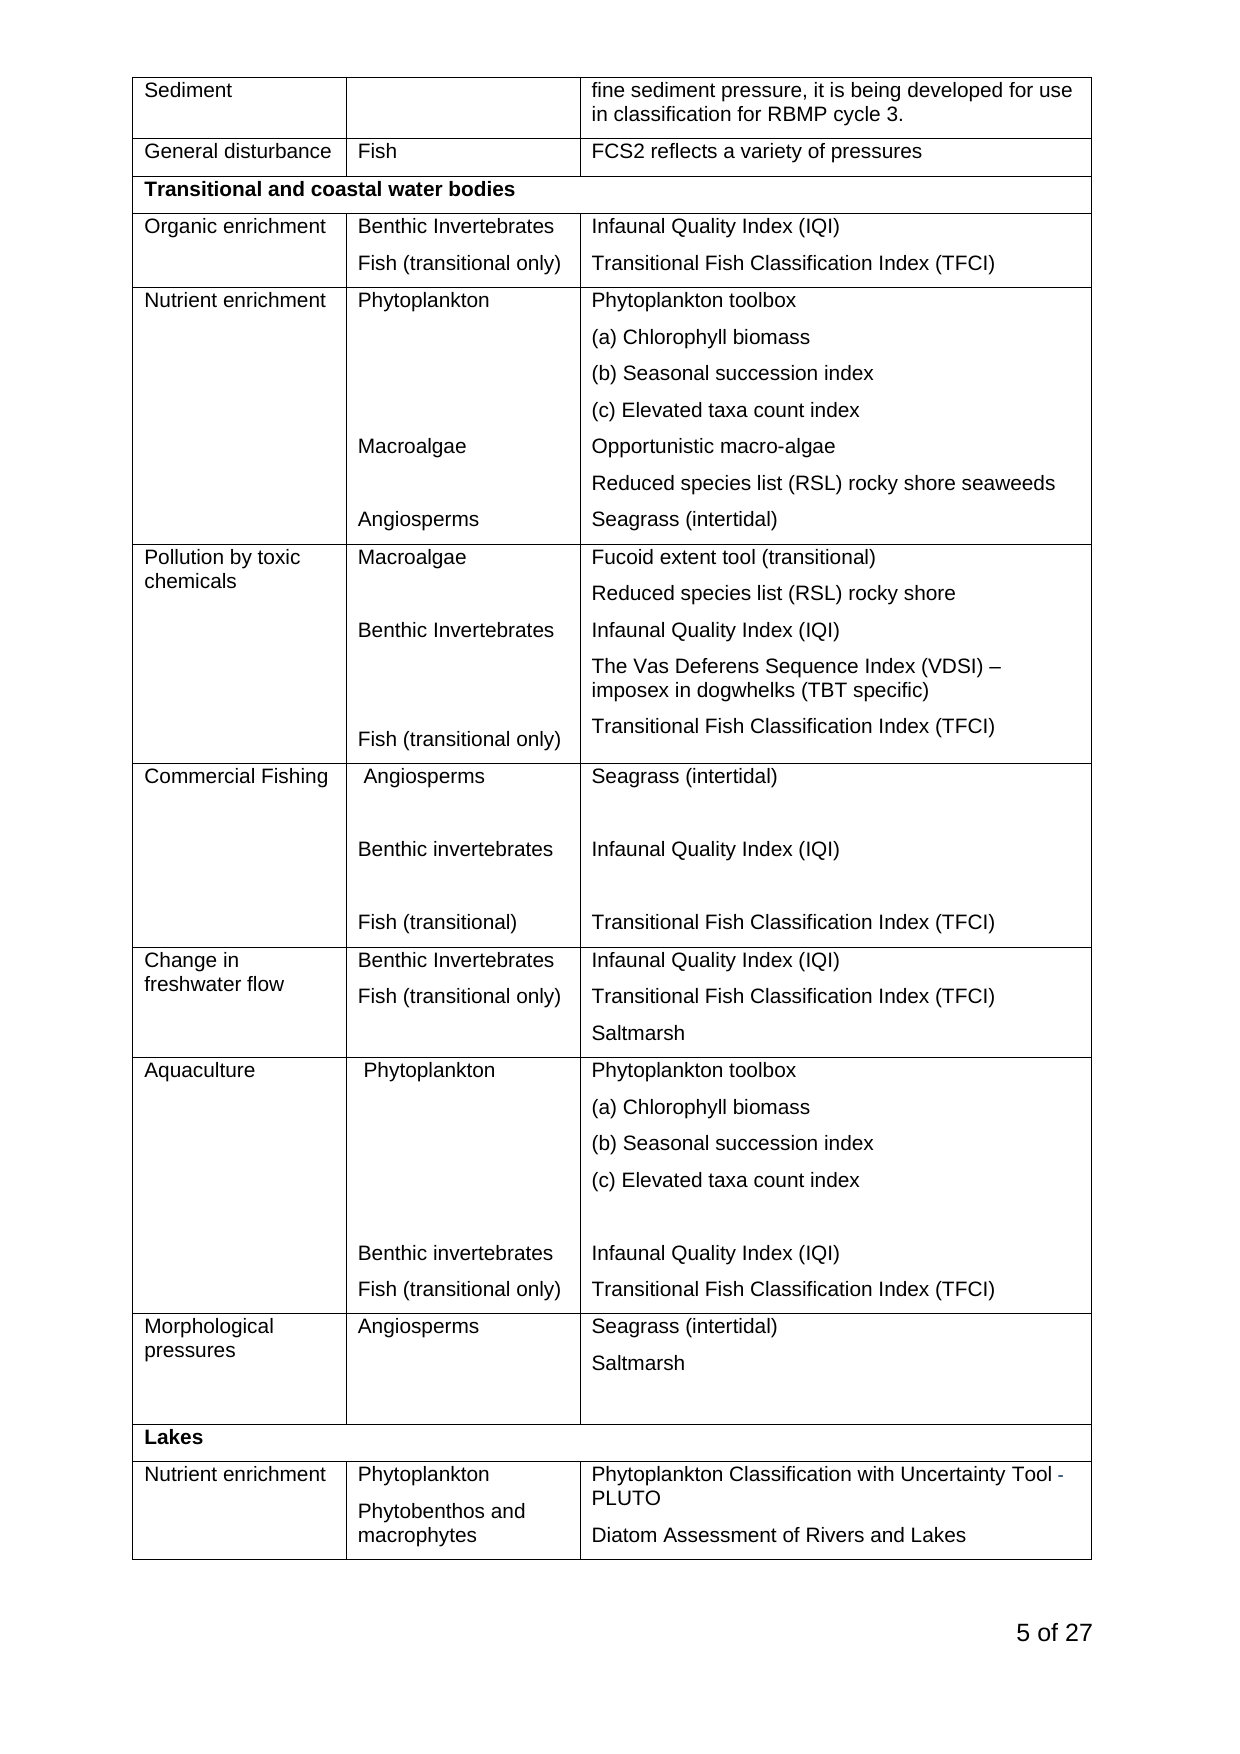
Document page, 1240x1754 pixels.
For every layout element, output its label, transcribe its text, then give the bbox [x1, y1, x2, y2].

table_cell [347, 78, 580, 138]
table_cell Angiosperms [347, 1314, 580, 1424]
table_cell Commercial Fishing [133, 764, 346, 947]
table_cell Morphological pressures [133, 1314, 346, 1424]
table_cell Lakes [133, 1425, 1091, 1461]
table_cell Sediment [133, 78, 346, 138]
table_cell Infaunal Quality Index (IQI) Transitional Fish Classification Index (TFCI) [581, 214, 1091, 287]
table_cell Phytoplankton toolbox (a) Chlorophyll biomass (b) Seasonal succession index (c) Elevated taxa count index Infaunal Quality Index (IQI) Transitional Fish Classification Index (TFCI) [581, 1058, 1091, 1313]
table_cell Transitional and coastal water bodies [133, 177, 1091, 213]
table_cell Phytoplankton Benthic invertebrates Fish (transitional only) [347, 1058, 580, 1313]
table_cell Phytoplankton Macroalgae Angiosperms [347, 288, 580, 543]
table_cell Fish [347, 139, 580, 176]
table_cell Seagrass (intertidal) Saltmarsh [581, 1314, 1091, 1424]
table_cell Benthic Invertebrates Fish (transitional only) [347, 948, 580, 1057]
table_cell Nutrient enrichment [133, 1462, 346, 1559]
table_cell Angiosperms Benthic invertebrates Fish (transitional) [347, 764, 580, 947]
table_cell Infaunal Quality Index (IQI) Transitional Fish Classification Index (TFCI) Saltmarsh [581, 948, 1091, 1057]
table_cell Benthic Invertebrates Fish (transitional only) [347, 214, 580, 287]
table_cell Pollution by toxic chemicals [133, 545, 346, 763]
table_cell Macroalgae Benthic Invertebrates Fish (transitional only) [347, 545, 580, 763]
table_cell General disturbance [133, 139, 346, 176]
table_cell Phytoplankton toolbox (a) Chlorophyll biomass (b) Seasonal succession index (c) Elevated taxa count index Opportunistic macro-algae Reduced species list (RSL) rocky shore seaweeds Seagrass (intertidal) [581, 288, 1091, 543]
table_cell Fucoid extent tool (transitional) Reduced species list (RSL) rocky shore Infaunal Quality Index (IQI) The Vas Deferens Sequence Index (VDSI) – imposex in dogwhelks (TBT specific) Transitional Fish Classification Index (TFCI) [581, 545, 1091, 763]
table_cell Aquaculture [133, 1058, 346, 1313]
table_cell FCS2 reflects a variety of pressures [581, 139, 1091, 176]
table_cell Nutrient enrichment [133, 288, 346, 543]
table_cell Phytoplankton Phytobenthos and macrophytes [347, 1462, 580, 1559]
table_cell Seagrass (intertidal) Infaunal Quality Index (IQI) Transitional Fish Classification Index (TFCI) [581, 764, 1091, 947]
table_cell Organic enrichment [133, 214, 346, 287]
table_cell Change in freshwater flow [133, 948, 346, 1057]
table_cell Phytoplankton Classification with Uncertainty Tool - PLUTO Diatom Assessment of Rivers and Lakes [581, 1462, 1091, 1559]
table_cell fine sediment pressure, it is being developed for use in classification for RBMP cycle 3. [581, 78, 1091, 138]
